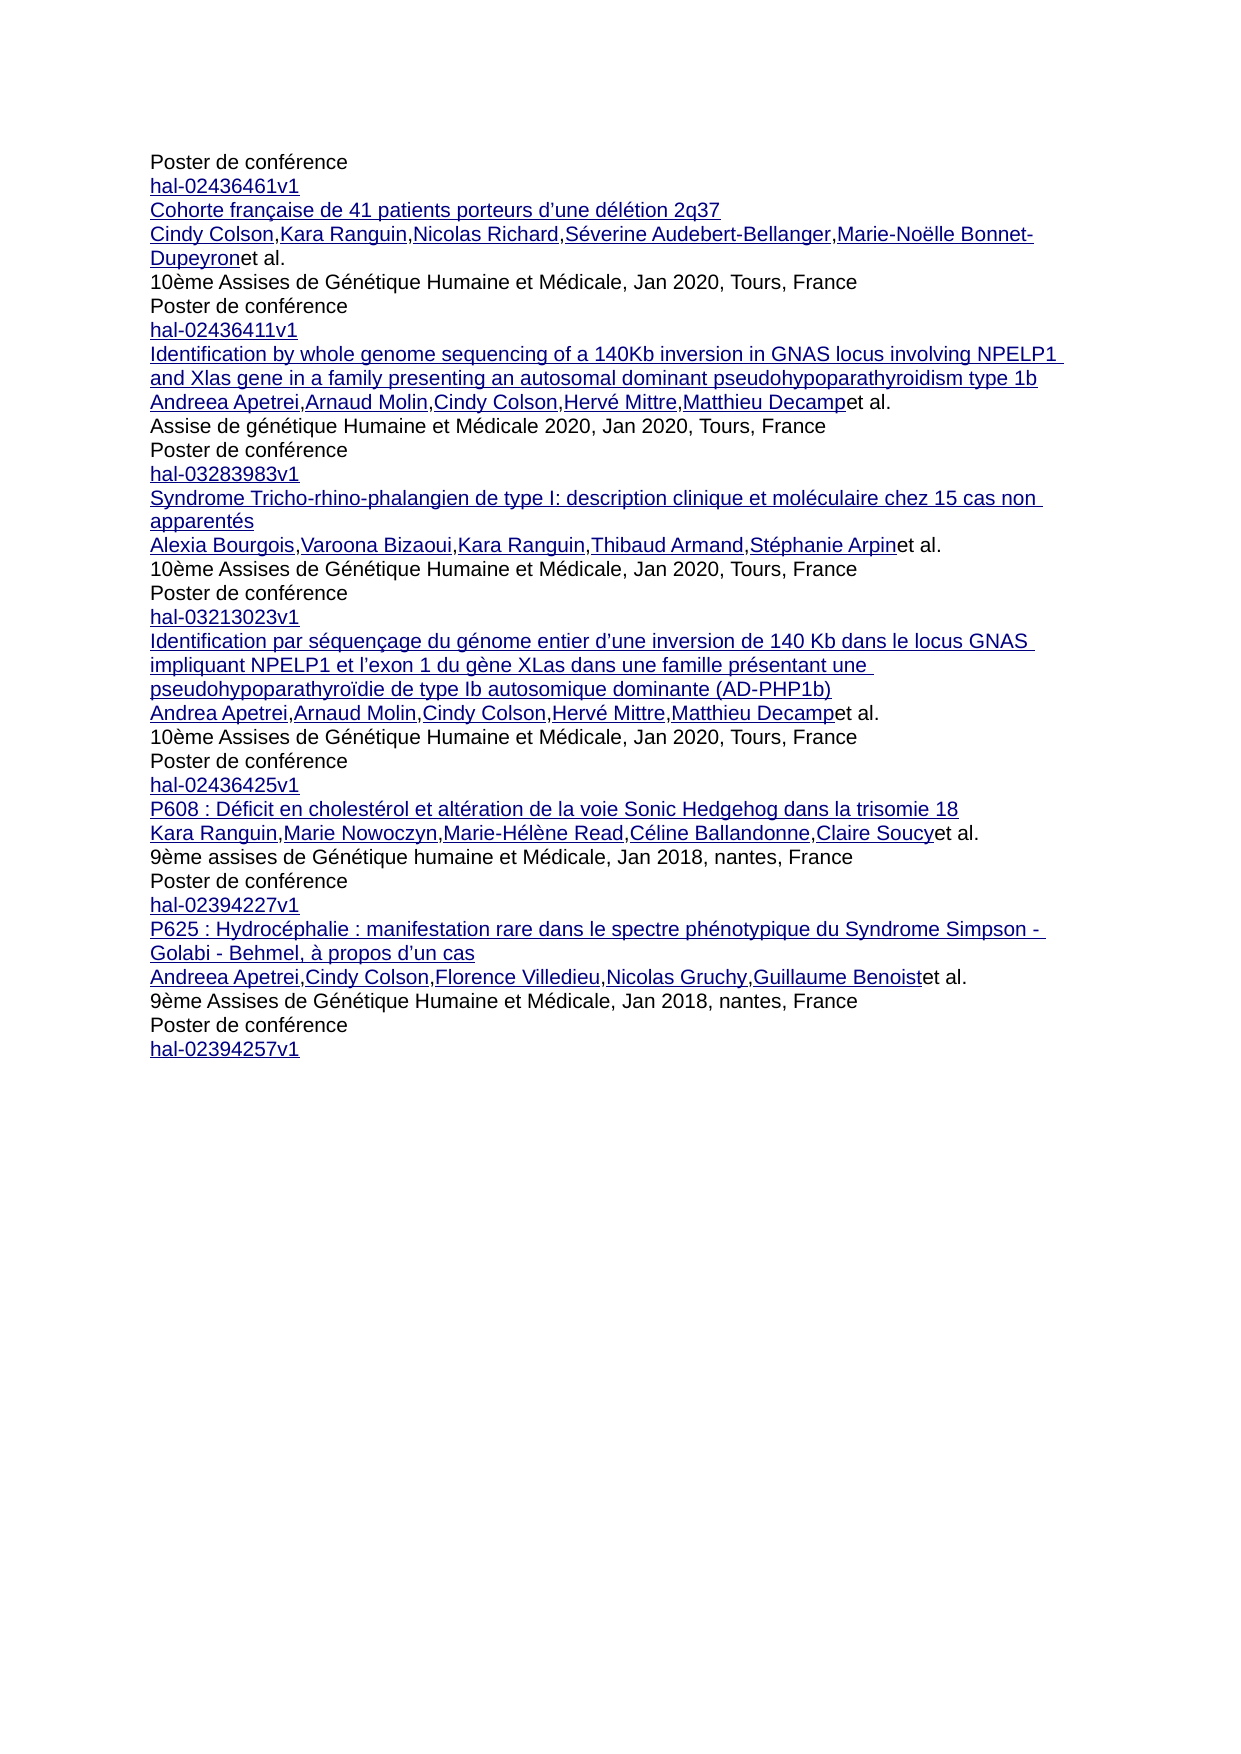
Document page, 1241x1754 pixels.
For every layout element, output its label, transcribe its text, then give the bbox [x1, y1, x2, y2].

table_cell Identification by whole genome sequencing of a 140Kb inversion in GNAS locus involving NPELP1 and Xlas gene in a family presenting an autosomal dominant pseudohypoparathyroidism type 1b Andreea Apetrei,Arnaud Molin,Cindy Colson,Hervé Mittre,Matthieu Decampet al. Assise de génétique Humaine et Médicale 2020, Jan 2020, Tours, France Poster de conférence hal-03283983v1 [150, 342, 1090, 485]
table_cell Identification par séquençage du génome entier d’une inversion de 140 Kb dans le locus GNAS impliquant NPELP1 et l’exon 1 du gène XLas dans une famille présentant une pseudohypoparathyroïdie de type Ib autosomique dominante (AD-PHP1b) Andrea Apetrei,Arnaud Molin,Cindy Colson,Hervé Mittre,Matthieu Decampet al. 10ème Assises de Génétique Humaine et Médicale, Jan 2020, Tours, France Poster de conférence hal-02436425v1 [150, 629, 1090, 797]
table_cell Syndrome Tricho-rhino-phalangien de type I: description clinique et moléculaire chez 15 cas non apparentés Alexia Bourgois,Varoona Bizaoui,Kara Ranguin,Thibaud Armand,Stéphanie Arpinet al. 10ème Assises de Génétique Humaine et Médicale, Jan 2020, Tours, France Poster de conférence hal-03213023v1 [150, 485, 1090, 629]
table_cell Poster de conférence hal-02436461v1 [150, 150, 1090, 198]
table_cell P608 : Déficit en cholestérol et altération de la voie Sonic Hedgehog dans la trisomie 18 Kara Ranguin,Marie Nowoczyn,Marie-Hélène Read,Céline Ballandonne,Claire Soucyet al. 9ème assises de Génétique humaine et Médicale, Jan 2018, nantes, France Poster de conférence hal-02394227v1 [150, 797, 1090, 917]
table_cell Cohorte française de 41 patients porteurs d’une délétion 2q37 Cindy Colson,Kara Ranguin,Nicolas Richard,Séverine Audebert-Bellanger,Marie-Noëlle Bonnet-Dupeyronet al. 10ème Assises de Génétique Humaine et Médicale, Jan 2020, Tours, France Poster de conférence hal-02436411v1 [150, 198, 1090, 342]
table_cell P625 : Hydrocéphalie : manifestation rare dans le spectre phénotypique du Syndrome Simpson - Golabi - Behmel, à propos d’un cas Andreea Apetrei,Cindy Colson,Florence Villedieu,Nicolas Gruchy,Guillaume Benoistet al. 9ème Assises de Génétique Humaine et Médicale, Jan 2018, nantes, France Poster de conférence hal-02394257v1 [150, 917, 1090, 1060]
